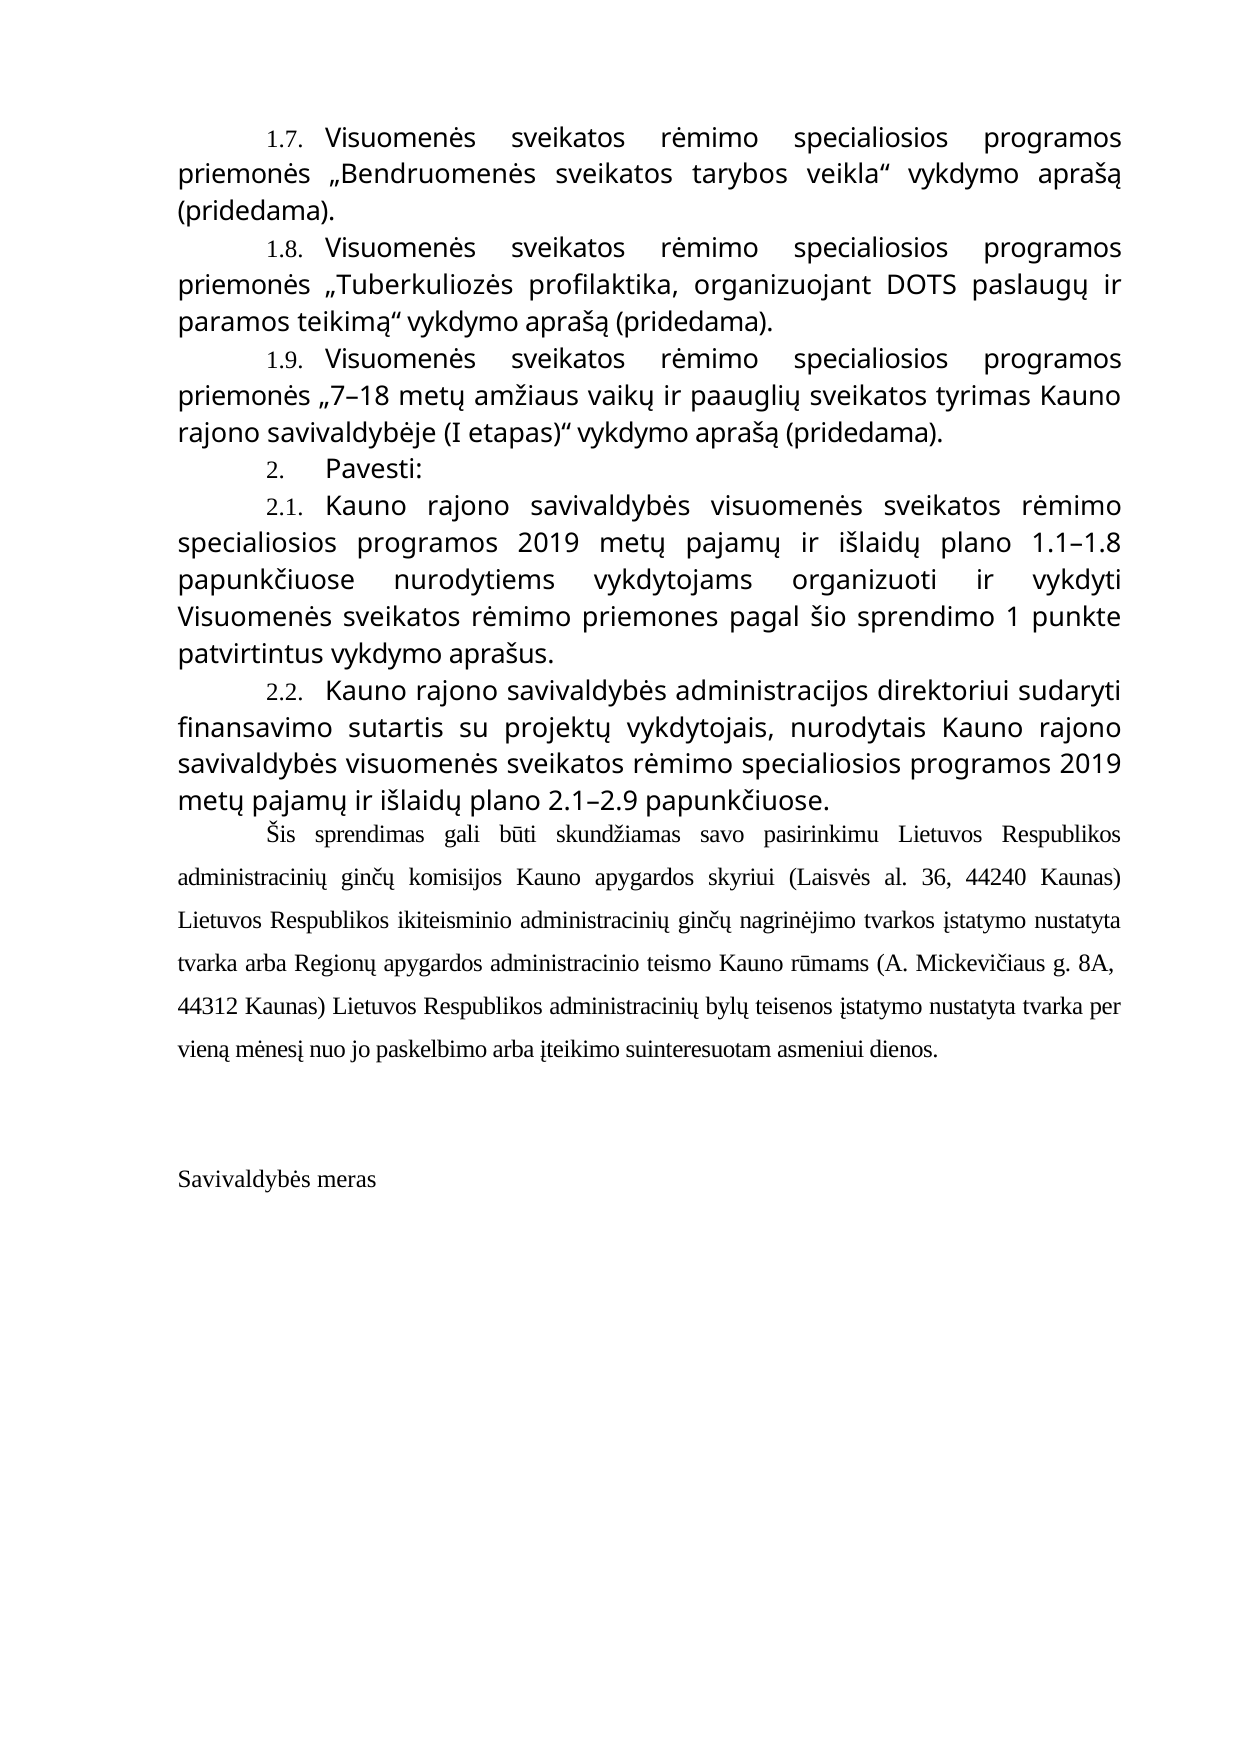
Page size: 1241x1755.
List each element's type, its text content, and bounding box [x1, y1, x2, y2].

text Savivaldybės meras [177, 1164, 1122, 1192]
text 2.1. Kauno rajono savivaldybės visuomenės sveikatos rėmimo specialiosios programos 2019 metų pajamų ir išlaidų plano 1.1–1.8 papunkčiuose nurodytiems vykdytojams organizuoti ir vykdyti Visuomenės sveikatos rėmimo priemones pagal šio sprendimo 1 punkte patvirtintus vykdymo aprašus. [177, 487, 1122, 671]
text 2. Pavesti: [177, 450, 1122, 487]
text 1.7. Visuomenės sveikatos rėmimo specialiosios programos priemonės „Bendruomenės sveikatos tarybos veikla“ vykdymo aprašą (pridedama). [177, 118, 1122, 229]
text Šis sprendimas gali būti skundžiamas savo pasirinkimu Lietuvos Respublikos administracinių ginčų komisijos Kauno apygardos skyriui (Laisvės al. 36, 44240 Kaunas) Lietuvos Respublikos ikiteisminio administracinių ginčų nagrinėjimo tvarkos įstatymo nustatyta tvarka arba Regionų apygardos administracinio teismo Kauno rūmams (A. Mickevičiaus g. 8A, 44312 Kaunas) Lietuvos Respublikos administracinių bylų teisenos įstatymo nustatyta tvarka per vieną mėnesį nuo jo paskelbimo arba įteikimo suinteresuotam asmeniui dienos. [177, 819, 1122, 1063]
text 1.9. Visuomenės sveikatos rėmimo specialiosios programos priemonės „7–18 metų amžiaus vaikų ir paauglių sveikatos tyrimas Kauno rajono savivaldybėje (I etapas)“ vykdymo aprašą (pridedama). [177, 339, 1122, 450]
text 1.8. Visuomenės sveikatos rėmimo specialiosios programos priemonės „Tuberkuliozės profilaktika, organizuojant DOTS paslaugų ir paramos teikimą“ vykdymo aprašą (pridedama). [177, 229, 1122, 339]
text 2.2. Kauno rajono savivaldybės administracijos direktoriui sudaryti finansavimo sutartis su projektų vykdytojais, nurodytais Kauno rajono savivaldybės visuomenės sveikatos rėmimo specialiosios programos 2019 metų pajamų ir išlaidų plano 2.1–2.9 papunkčiuose. [177, 671, 1122, 819]
